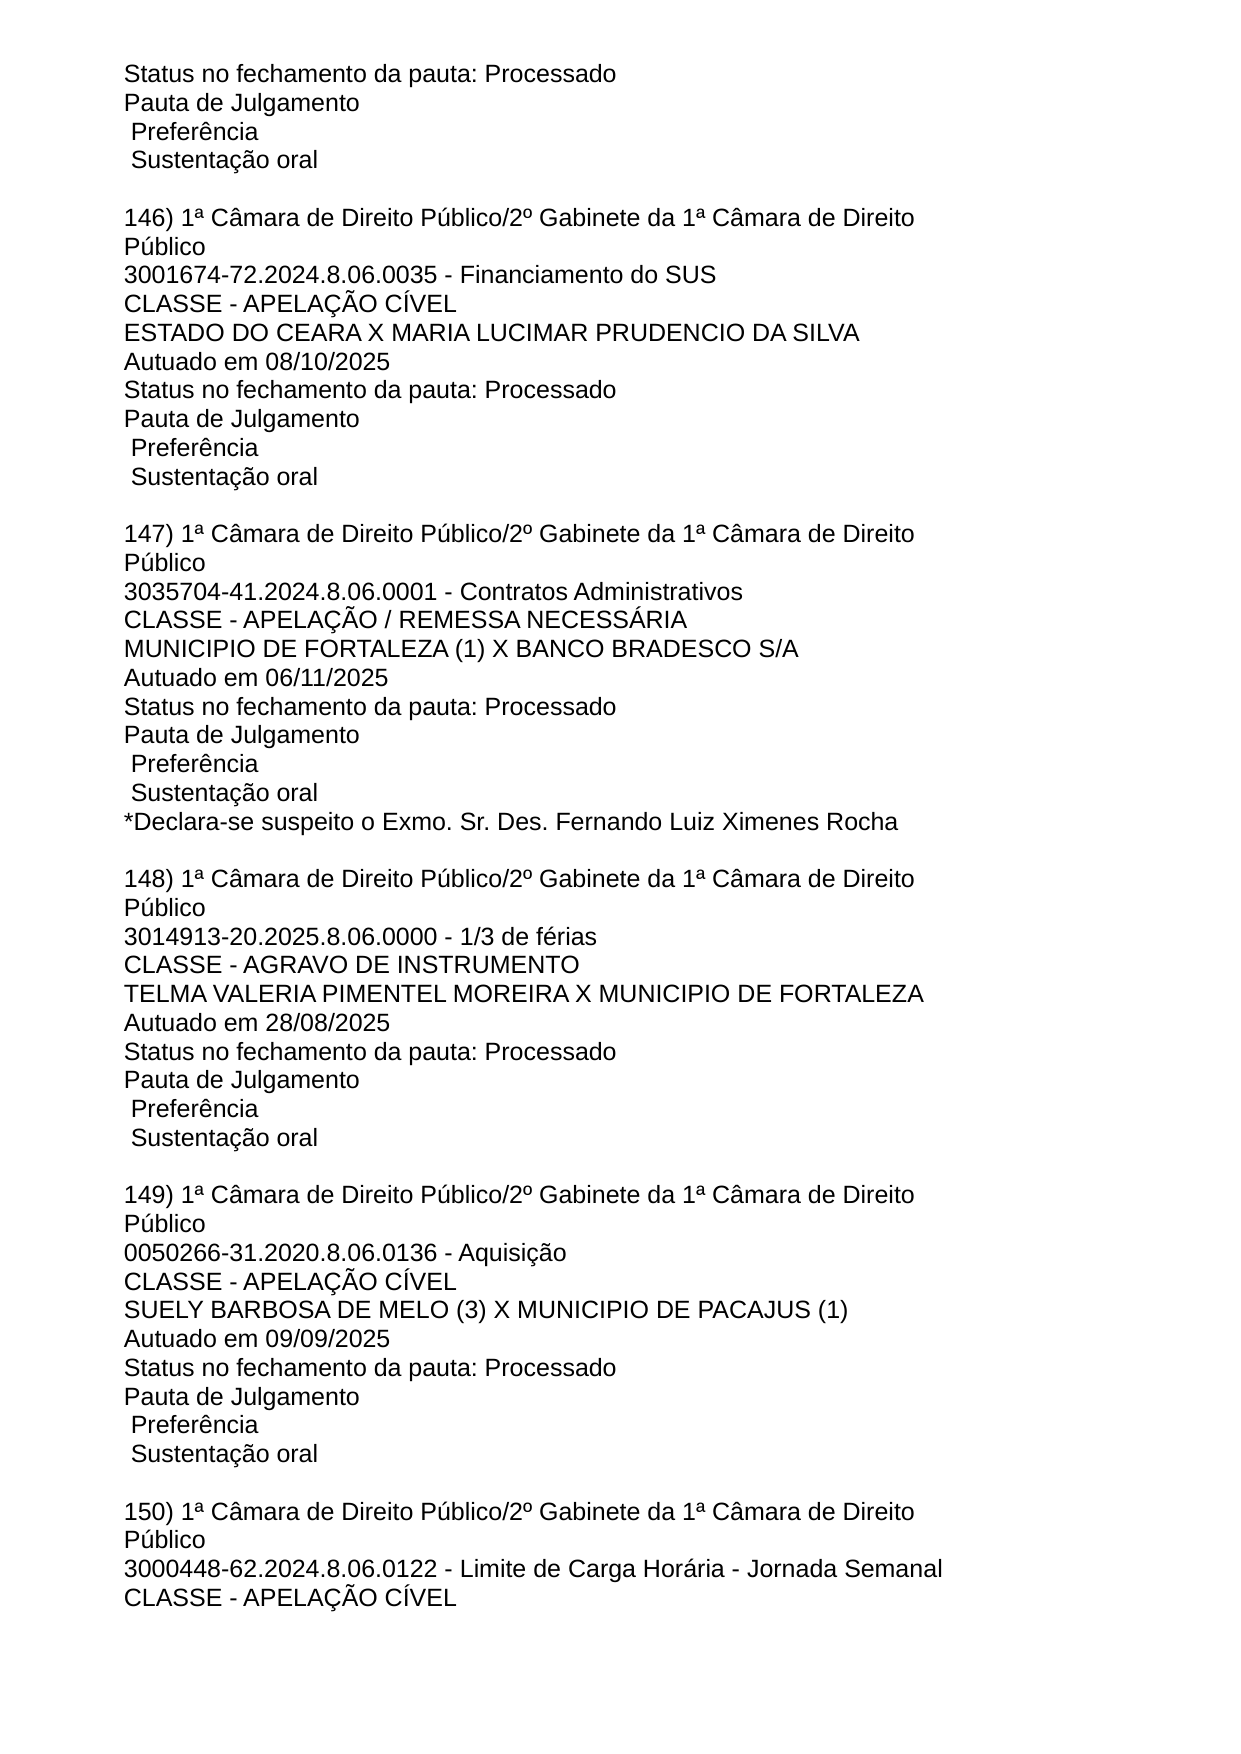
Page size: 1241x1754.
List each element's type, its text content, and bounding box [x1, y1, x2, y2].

text Preferência [124, 1094, 989, 1123]
text SUELY BARBOSA DE MELO (3) X MUNICIPIO DE PACAJUS (1) [124, 1295, 989, 1324]
text 147) 1ª Câmara de Direito Público/2º Gabinete da 1ª Câmara de Direito Público [124, 519, 989, 577]
text Autuado em 08/10/2025 [124, 347, 989, 375]
text TELMA VALERIA PIMENTEL MOREIRA X MUNICIPIO DE FORTALEZA [124, 979, 989, 1008]
text 3000448-62.2024.8.06.0122 - Limite de Carga Horária - Jornada Semanal [124, 1554, 989, 1583]
text 146) 1ª Câmara de Direito Público/2º Gabinete da 1ª Câmara de Direito Público [124, 203, 989, 260]
text Pauta de Julgamento [124, 1382, 989, 1410]
text CLASSE - APELAÇÃO / REMESSA NECESSÁRIA [124, 605, 989, 634]
text CLASSE - AGRAVO DE INSTRUMENTO [124, 950, 989, 979]
text Sustentação oral [124, 145, 989, 174]
text 150) 1ª Câmara de Direito Público/2º Gabinete da 1ª Câmara de Direito Público [124, 1497, 989, 1554]
text Pauta de Julgamento [124, 404, 989, 433]
text Status no fechamento da pauta: Processado [124, 375, 989, 404]
text Sustentação oral [124, 778, 989, 807]
text Status no fechamento da pauta: Processado [124, 1353, 989, 1382]
text Status no fechamento da pauta: Processado [124, 59, 989, 88]
text Preferência [124, 433, 989, 462]
text CLASSE - APELAÇÃO CÍVEL [124, 1267, 989, 1295]
text 149) 1ª Câmara de Direito Público/2º Gabinete da 1ª Câmara de Direito Público [124, 1180, 989, 1238]
text Autuado em 09/09/2025 [124, 1324, 989, 1353]
text ESTADO DO CEARA X MARIA LUCIMAR PRUDENCIO DA SILVA [124, 318, 989, 347]
text Sustentação oral [124, 1439, 989, 1468]
text Status no fechamento da pauta: Processado [124, 1037, 989, 1065]
text Preferência [124, 117, 989, 145]
text Pauta de Julgamento [124, 88, 989, 117]
text MUNICIPIO DE FORTALEZA (1) X BANCO BRADESCO S/A [124, 634, 989, 663]
text CLASSE - APELAÇÃO CÍVEL [124, 289, 989, 318]
text Autuado em 28/08/2025 [124, 1008, 989, 1037]
text Autuado em 06/11/2025 [124, 663, 989, 692]
text 3014913-20.2025.8.06.0000 - 1/3 de férias [124, 922, 989, 950]
text Pauta de Julgamento [124, 1065, 989, 1094]
text Preferência [124, 749, 989, 778]
text Preferência [124, 1410, 989, 1439]
text Pauta de Julgamento [124, 720, 989, 749]
text Status no fechamento da pauta: Processado [124, 692, 989, 720]
text CLASSE - APELAÇÃO CÍVEL [124, 1583, 989, 1612]
text 148) 1ª Câmara de Direito Público/2º Gabinete da 1ª Câmara de Direito Público [124, 864, 989, 922]
text Sustentação oral [124, 462, 989, 490]
text Sustentação oral [124, 1123, 989, 1152]
text 3001674-72.2024.8.06.0035 - Financiamento do SUS [124, 260, 989, 289]
text 3035704-41.2024.8.06.0001 - Contratos Administrativos [124, 577, 989, 605]
text *Declara-se suspeito o Exmo. Sr. Des. Fernando Luiz Ximenes Rocha [124, 807, 989, 835]
text 0050266-31.2020.8.06.0136 - Aquisição [124, 1238, 989, 1267]
